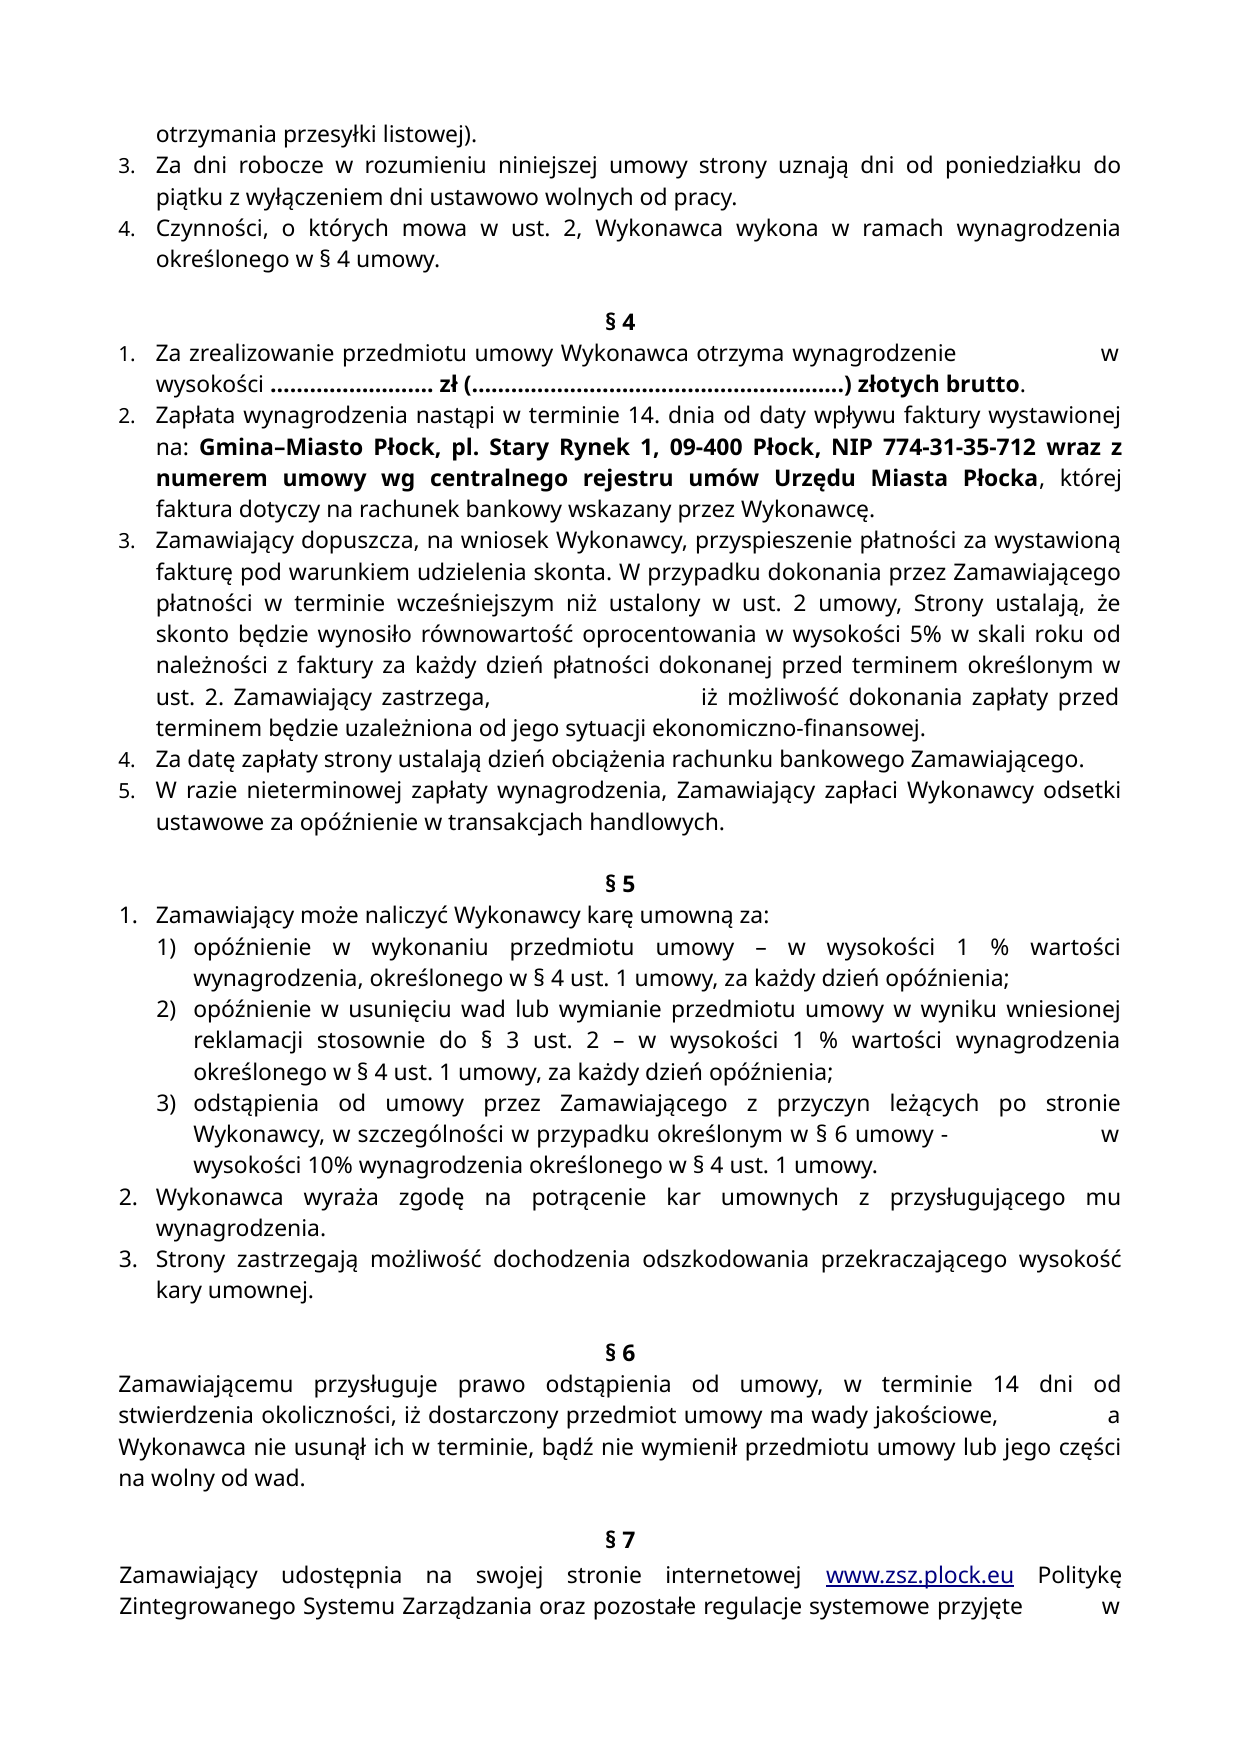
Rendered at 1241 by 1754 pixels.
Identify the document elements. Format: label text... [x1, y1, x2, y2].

text Zamawiający udostępnia na swojej stronie internetowej www.zsz.plock.eu Politykę Zintegrowanego Systemu Zarządzania oraz pozostałe regulacje systemowe przyjęte w [119, 1558, 1122, 1621]
list opóźnienie w wykonaniu przedmiotu umowy – w wysokości 1 % wartości wynagrodzenia, określonego w § 4 ust. 1 umowy, za każdy dzień opóźnienia; [156, 931, 1122, 993]
list Zamawiający dopuszcza, na wniosek Wykonawcy, przyspieszenie płatności za wystawioną fakturę pod warunkiem udzielenia skonta. W przypadku dokonania przez Zamawiającego płatności w terminie wcześniejszym niż ustalony w ust. 2 umowy, Strony ustalają, że skonto będzie wynosiło równowartość oprocentowania w wysokości 5% w skali roku od należności z faktury za każdy dzień płatności dokonanej przed terminem określonym w ust. 2. Zamawiający zastrzega, iż możliwość dokonania zapłaty przed terminem będzie uzależniona od jego sytuacji ekonomiczno-finansowej. [118, 524, 1122, 743]
list Czynności, o których mowa w ust. 2, Wykonawca wykona w ramach wynagrodzenia określonego w § 4 umowy. [118, 212, 1122, 274]
list Za dni robocze w rozumieniu niniejszej umowy strony uznają dni od poniedziałku do piątku z wyłączeniem dni ustawowo wolnych od pracy. [118, 149, 1122, 212]
list Za zrealizowanie przedmiotu umowy Wykonawca otrzyma wynagrodzenie w wysokości ……………………. zł (……………………………………...………...) złotych brutto. [118, 337, 1122, 399]
text Zamawiającemu przysługuje prawo odstąpienia od umowy, w terminie 14 dni od stwierdzenia okoliczności, iż dostarczony przedmiot umowy ma wady jakościowe, a Wykonawca nie usunął ich w terminie, bądź nie wymienił przedmiotu umowy lub jego części na wolny od wad. [118, 1368, 1122, 1493]
list Strony zastrzegają możliwość dochodzenia odszkodowania przekraczającego wysokość kary umownej. [118, 1243, 1122, 1306]
list otrzymania przesyłki listowej). [118, 118, 1122, 149]
list odstąpienia od umowy przez Zamawiającego z przyczyn leżących po stronie Wykonawcy, w szczególności w przypadku określonym w § 6 umowy - w wysokości 10% wynagrodzenia określonego w § 4 ust. 1 umowy. [156, 1087, 1122, 1181]
text § 5 [118, 868, 1122, 899]
list Za datę zapłaty strony ustalają dzień obciążenia rachunku bankowego Zamawiającego. [118, 743, 1122, 774]
list Zapłata wynagrodzenia nastąpi w terminie 14. dnia od daty wpływu faktury wystawionej na: Gmina–Miasto Płock, pl. Stary Rynek 1, 09-400 Płock, NIP 774-31-35-712 wraz z numerem umowy wg centralnego rejestru umów Urzędu Miasta Płocka, której faktura dotyczy na rachunek bankowy wskazany przez Wykonawcę. [118, 399, 1122, 524]
list Zamawiający może naliczyć Wykonawcy karę umowną za: [118, 899, 1122, 931]
text § 7 [118, 1524, 1122, 1556]
list opóźnienie w usunięciu wad lub wymianie przedmiotu umowy w wyniku wniesionej reklamacji stosownie do § 3 ust. 2 – w wysokości 1 % wartości wynagrodzenia określonego w § 4 ust. 1 umowy, za każdy dzień opóźnienia; [156, 993, 1122, 1087]
text § 4 [118, 306, 1122, 337]
list W razie nieterminowej zapłaty wynagrodzenia, Zamawiający zapłaci Wykonawcy odsetki ustawowe za opóźnienie w transakcjach handlowych. [118, 774, 1122, 837]
list Wykonawca wyraża zgodę na potrącenie kar umownych z przysługującego mu wynagrodzenia. [118, 1181, 1122, 1243]
text § 6 [118, 1337, 1122, 1368]
